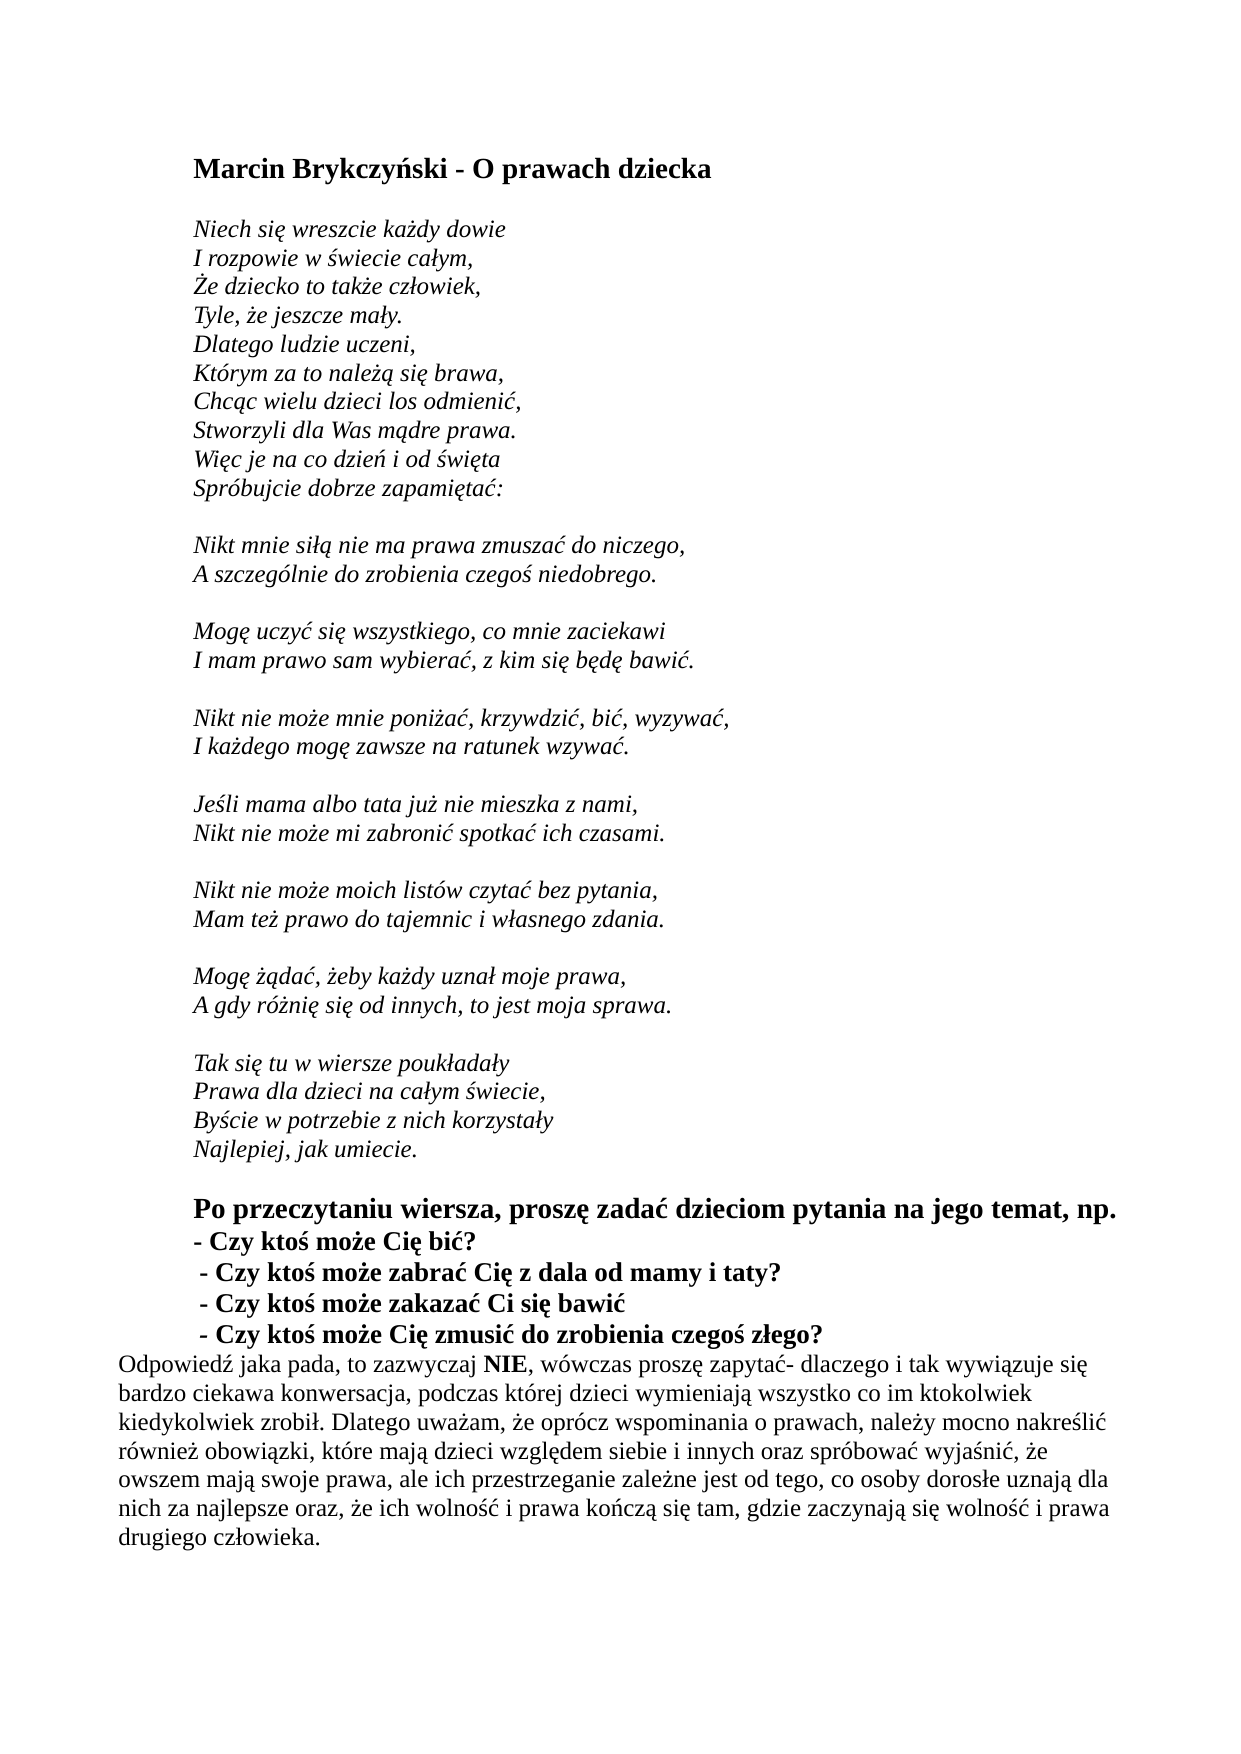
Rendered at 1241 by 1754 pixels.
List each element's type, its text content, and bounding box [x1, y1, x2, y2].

text Odpowiedź jaka pada, to zazwyczaj NIE, wówczas proszę zapytać- dlaczego i tak wywiązuje się bardzo ciekawa konwersacja, podczas której dzieci wymieniają wszystko co im ktokolwiek kiedykolwiek zrobił. Dlatego uważam, że oprócz wspominania o prawach, należy mocno nakreślić również obowiązki, które mają dzieci względem siebie i innych oraz spróbować wyjaśnić, że owszem mają swoje prawa, ale ich przestrzeganie zależne jest od tego, co osoby dorosłe uznają dla nich za najlepsze oraz, że ich wolność i prawa kończą się tam, gdzie zaczynają się wolność i prawa drugiego człowieka. [118, 1349, 1122, 1579]
text - Czy ktoś może Cię zmusić do zrobienia czegoś złego? [118, 1318, 1122, 1349]
text - Czy ktoś może zabrać Cię z dala od mamy i taty? - Czy ktoś może zakazać Ci się bawić [118, 1256, 1122, 1318]
list Marcin Brykczyński - O prawach dziecka Niech się wreszcie każdy dowie I rozpowie w świecie całym, Że dziecko to także człowiek, Tyle, że jeszcze mały. Dlatego ludzie uczeni, Którym za to należą się brawa, Chcąc wielu dzieci los odmienić, Stworzyli dla Was mądre prawa. Więc je na co dzień i od święta Spróbujcie dobrze zapamiętać: Nikt mnie siłą nie ma prawa zmuszać do niczego, A szczególnie do zrobienia czegoś niedobrego. Mogę uczyć się wszystkiego, co mnie zaciekawi I mam prawo sam wybierać, z kim się będę bawić. Nikt nie może mnie poniżać, krzywdzić, bić, wyzywać, I każdego mogę zawsze na ratunek wzywać. Jeśli mama albo tata już nie mieszka z nami, Nikt nie może mi zabronić spotkać ich czasami. Nikt nie może moich listów czytać bez pytania, Mam też prawo do tajemnic i własnego zdania. Mogę żądać, żeby każdy uznał moje prawa, A gdy różnię się od innych, to jest moja sprawa. Tak się tu w wiersze poukładały Prawa dla dzieci na całym świecie, Byście w potrzebie z nich korzystały Najlepiej, jak umiecie. Po przeczytaniu wiersza, proszę zadać dzieciom pytania na jego temat, np. - Czy ktoś może Cię bić? [156, 152, 1122, 1256]
